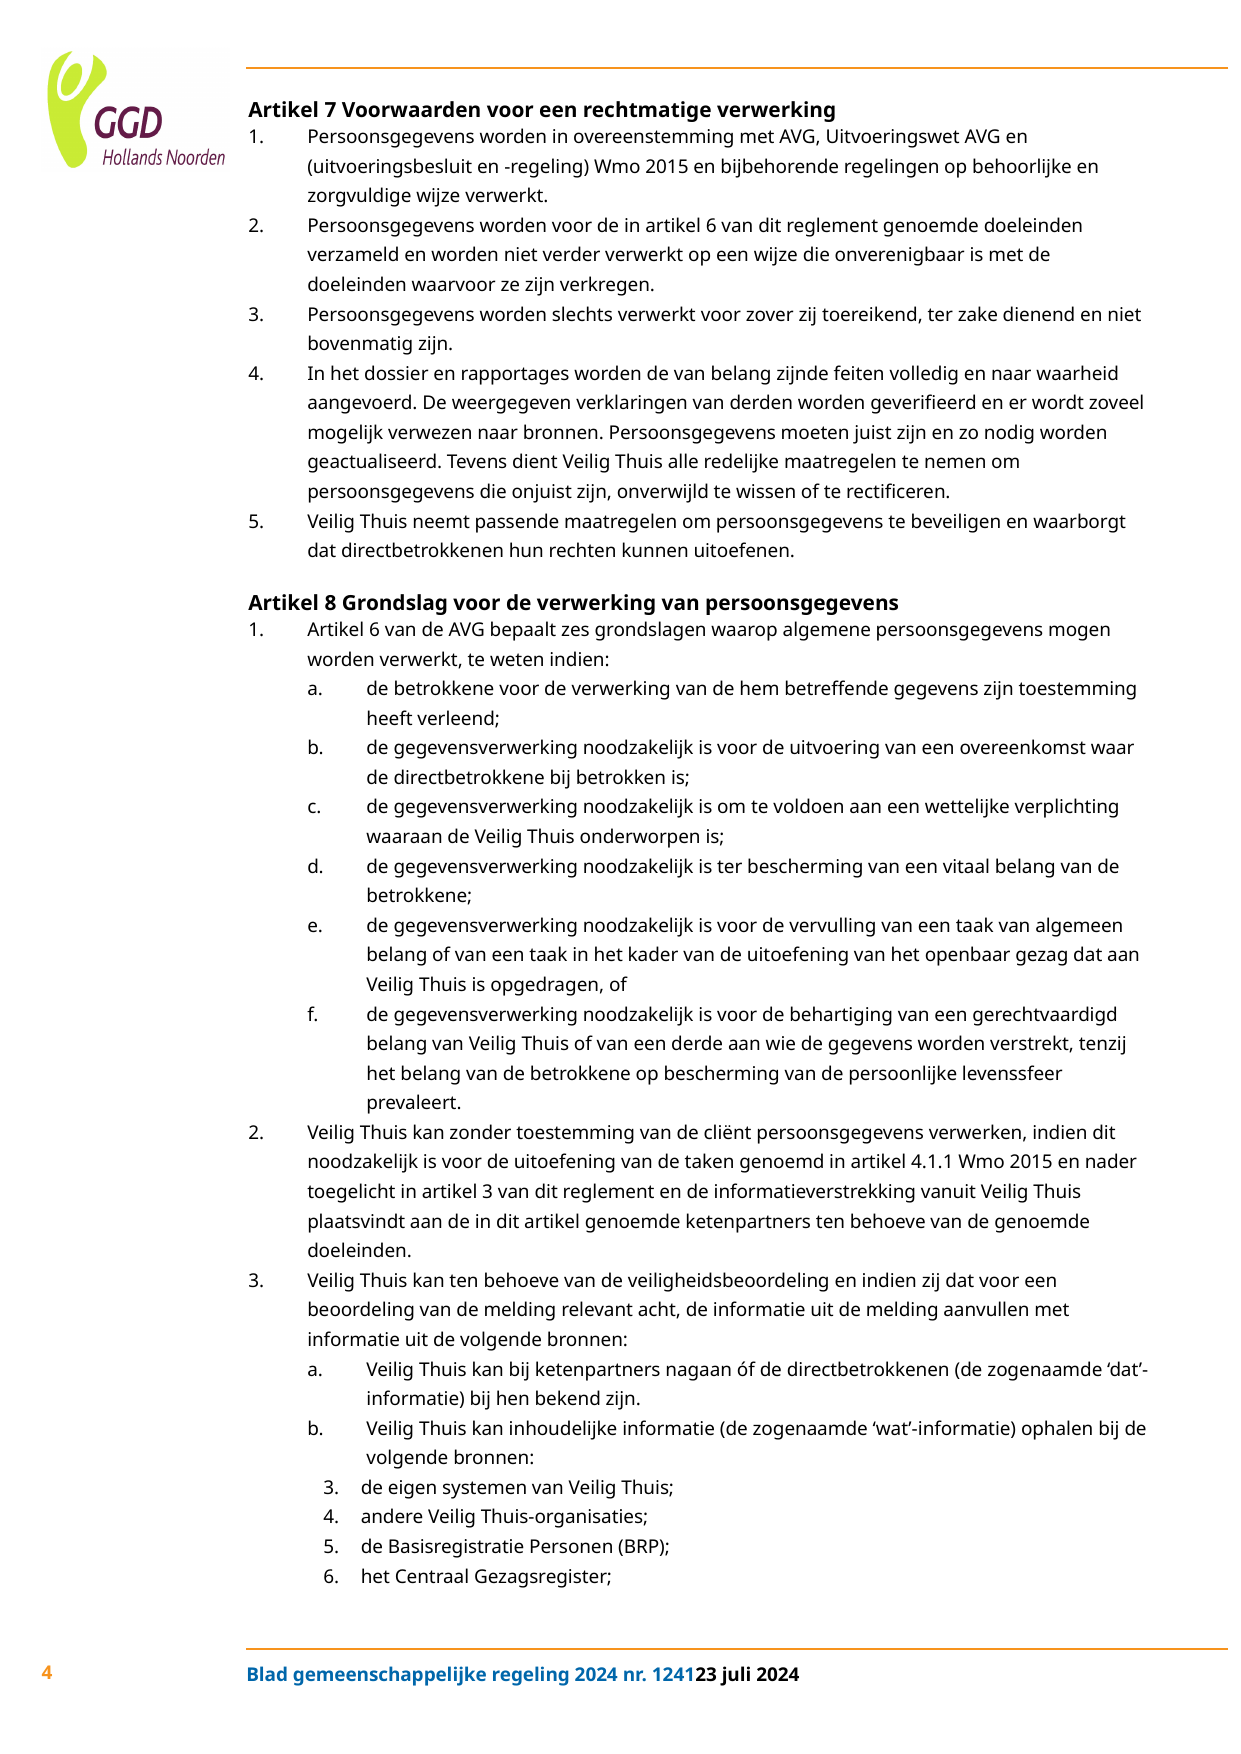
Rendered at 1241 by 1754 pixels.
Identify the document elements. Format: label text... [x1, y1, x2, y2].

text Artikel 7 Voorwaarden voor een rechtmatige verwerking [248, 95, 1152, 123]
list Veilig Thuis kan ten behoeve van de veiligheidsbeoordeling en indien zij dat voor een beoordeling van de melding relevant acht, de informatie uit de melding aanvullen met informatie uit de volgende bronnen: [248, 1267, 1152, 1352]
list In het dossier en rapportages worden de van belang zijnde feiten volledig en naar waarheid aangevoerd. De weergegeven verklaringen van derden worden geverifieerd en er wordt zoveel mogelijk verwezen naar bronnen. Persoonsgegevens moeten juist zijn en zo nodig worden geactualiseerd. Tevens dient Veilig Thuis alle redelijke maatregelen te nemen om persoonsgegevens die onjuist zijn, onverwijld te wissen of te rectificeren. [248, 360, 1152, 504]
list het Centraal Gezagsregister; [323, 1563, 1152, 1589]
list de gegevensverwerking noodzakelijk is voor de behartiging van een gerechtvaardigd belang van Veilig Thuis of van een derde aan wie de gegevens worden verstrekt, tenzij het belang van de betrokkene op bescherming van de persoonlijke levenssfeer prevaleert. [307, 1001, 1152, 1115]
list Artikel 6 van de AVG bepaalt zes grondslagen waarop algemene persoonsgegevens mogen worden verwerkt, te weten indien: [248, 616, 1152, 672]
list Persoonsgegevens worden slechts verwerkt voor zover zij toereikend, ter zake dienend en niet bovenmatig zijn. [248, 301, 1152, 356]
list de Basisregistratie Personen (BRP); [323, 1533, 1152, 1559]
list Persoonsgegevens worden in overeenstemming met AVG, Uitvoeringswet AVG en (uitvoeringsbesluit en -regeling) Wmo 2015 en bijbehorende regelingen op behoorlijke en zorgvuldige wijze verwerkt. [248, 123, 1152, 208]
list Veilig Thuis kan zonder toestemming van de cliënt persoonsgegevens verwerken, indien dit noodzakelijk is voor de uitoefening van de taken genoemd in artikel 4.1.1 Wmo 2015 en nader toegelicht in artikel 3 van dit reglement en de informatieverstrekking vanuit Veilig Thuis plaatsvindt aan de in dit artikel genoemde ketenpartners ten behoeve van de genoemde doeleinden. [248, 1119, 1152, 1263]
list Veilig Thuis neemt passende maatregelen om persoonsgegevens te beveiligen en waarborgt dat directbetrokkenen hun rechten kunnen uitoefenen. [248, 508, 1152, 563]
list de gegevensverwerking noodzakelijk is voor de vervulling van een taak van algemeen belang of van een taak in het kader van de uitoefening van het openbaar gezag dat aan Veilig Thuis is opgedragen, of [307, 912, 1152, 997]
text Artikel 8 Grondslag voor de verwerking van persoonsgegevens [248, 588, 1152, 616]
list de gegevensverwerking noodzakelijk is om te voldoen aan een wettelijke verplichting waaraan de Veilig Thuis onderworpen is; [307, 794, 1152, 849]
list de betrokkene voor de verwerking van de hem betreffende gegevens zijn toestemming heeft verleend; [307, 675, 1152, 731]
list andere Veilig Thuis-organisaties; [323, 1504, 1152, 1529]
list Veilig Thuis kan bij ketenpartners nagaan óf de directbetrokkenen (de zogenaamde ‘dat’-informatie) bij hen bekend zijn. [307, 1356, 1152, 1411]
list Veilig Thuis kan inhoudelijke informatie (de zogenaamde ‘wat’-informatie) ophalen bij de volgende bronnen: [307, 1415, 1152, 1470]
picture [41, 47, 231, 172]
list de gegevensverwerking noodzakelijk is ter bescherming van een vitaal belang van de betrokkene; [307, 853, 1152, 908]
list de gegevensverwerking noodzakelijk is voor de uitvoering van een overeenkomst waar de directbetrokkene bij betrokken is; [307, 734, 1152, 790]
list de eigen systemen van Veilig Thuis; [323, 1474, 1152, 1500]
list Persoonsgegevens worden voor de in artikel 6 van dit reglement genoemde doeleinden verzameld en worden niet verder verwerkt op een wijze die onverenigbaar is met de doeleinden waarvoor ze zijn verkregen. [248, 212, 1152, 297]
